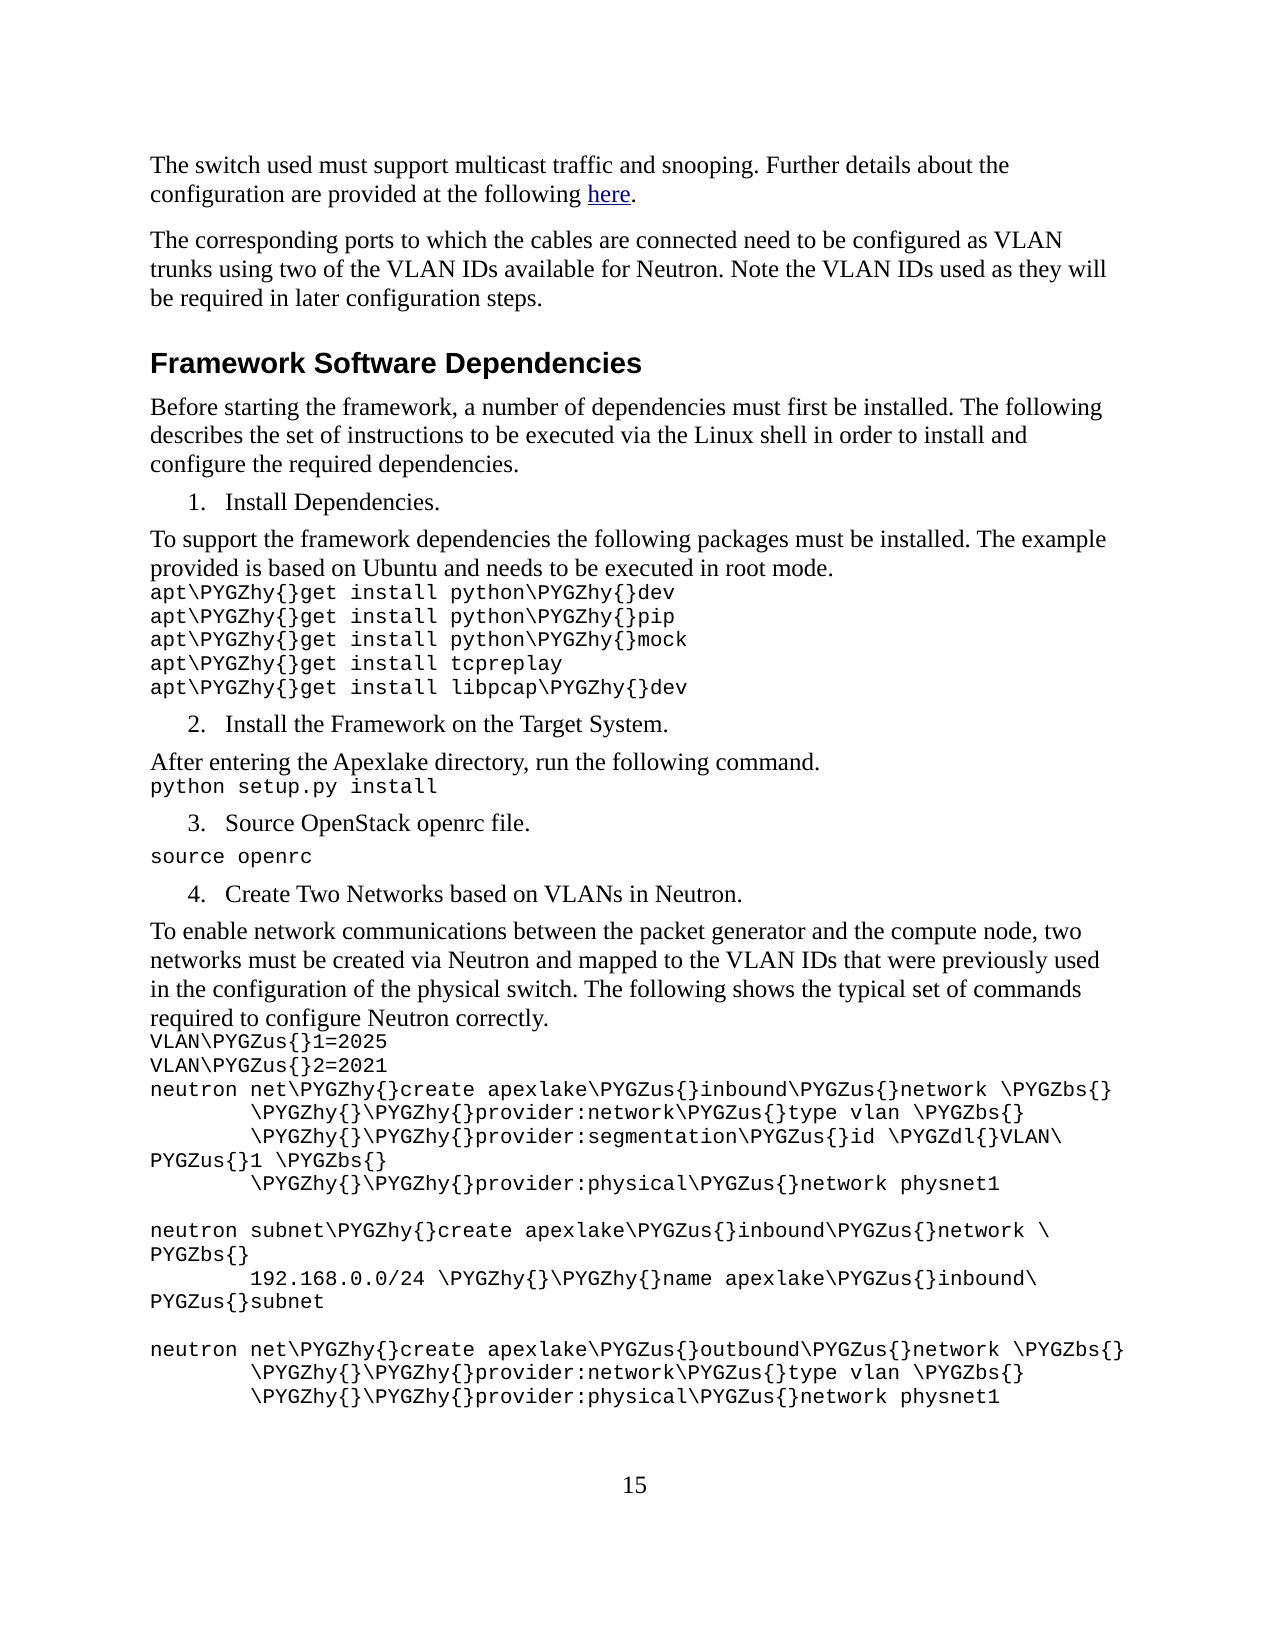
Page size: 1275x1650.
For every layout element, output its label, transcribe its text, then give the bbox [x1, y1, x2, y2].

text python setup.py install [150, 776, 1125, 799]
text apt\PYGZhy{}get install tcpreplay [150, 653, 1125, 677]
text apt\PYGZhy{}get install python\PYGZhy{}pip [150, 606, 1125, 629]
subtitle Framework Software Dependencies [150, 346, 1125, 379]
text To enable network communications between the packet generator and the compute node, two networks must be created via Neutron and mapped to the VLAN IDs that were previously used in the configuration of the physical switch. The following shows the typical set of commands required to configure Neutron correctly. [150, 916, 1125, 1031]
list Install the Framework on the Target System. [187, 709, 1125, 738]
list Install Dependencies. [187, 487, 1125, 516]
text The switch used must support multicast traffic and snooping. Further details about the configuration are provided at the following here. [150, 150, 1125, 207]
text \PYGZhy{}\PYGZhy{}provider:physical\PYGZus{}network physnet1 [150, 1386, 1125, 1410]
text \PYGZhy{}\PYGZhy{}provider:network\PYGZus{}type vlan \PYGZbs{} [150, 1362, 1125, 1386]
text Before starting the framework, a number of dependencies must first be installed. The following describes the set of instructions to be executed via the Linux shell in order to install and configure the required dependencies. [150, 392, 1125, 478]
text apt\PYGZhy{}get install python\PYGZhy{}dev [150, 582, 1125, 606]
text apt\PYGZhy{}get install libpcap\PYGZhy{}dev [150, 677, 1125, 700]
text source openrc [150, 846, 1125, 870]
list Create Two Networks based on VLANs in Neutron. [187, 879, 1125, 907]
list Source OpenStack openrc file. [187, 808, 1125, 837]
text To support the framework dependencies the following packages must be installed. The example provided is based on Ubuntu and needs to be executed in root mode. [150, 524, 1125, 582]
text \PYGZhy{}\PYGZhy{}provider:segmentation\PYGZus{}id \PYGZdl{}VLAN\PYGZus{}1 \PYGZbs{} [150, 1126, 1125, 1173]
text VLAN\PYGZus{}2=2021 [150, 1055, 1125, 1079]
text neutron net\PYGZhy{}create apexlake\PYGZus{}inbound\PYGZus{}network \PYGZbs{} [150, 1079, 1125, 1102]
text \PYGZhy{}\PYGZhy{}provider:physical\PYGZus{}network physnet1 [150, 1173, 1125, 1197]
text apt\PYGZhy{}get install python\PYGZhy{}mock [150, 629, 1125, 653]
text neutron net\PYGZhy{}create apexlake\PYGZus{}outbound\PYGZus{}network \PYGZbs{} [150, 1339, 1125, 1362]
text neutron subnet\PYGZhy{}create apexlake\PYGZus{}inbound\PYGZus{}network \PYGZbs{} [150, 1221, 1125, 1268]
text \PYGZhy{}\PYGZhy{}provider:network\PYGZus{}type vlan \PYGZbs{} [150, 1102, 1125, 1126]
text VLAN\PYGZus{}1=2025 [150, 1031, 1125, 1055]
text The corresponding ports to which the cables are connected need to be configured as VLAN trunks using two of the VLAN IDs available for Neutron. Note the VLAN IDs used as they will be required in later configuration steps. [150, 225, 1125, 312]
text After entering the Apexlake directory, run the following command. [150, 747, 1125, 776]
text 192.168.0.0/24 \PYGZhy{}\PYGZhy{}name apexlake\PYGZus{}inbound\PYGZus{}subnet [150, 1268, 1125, 1315]
